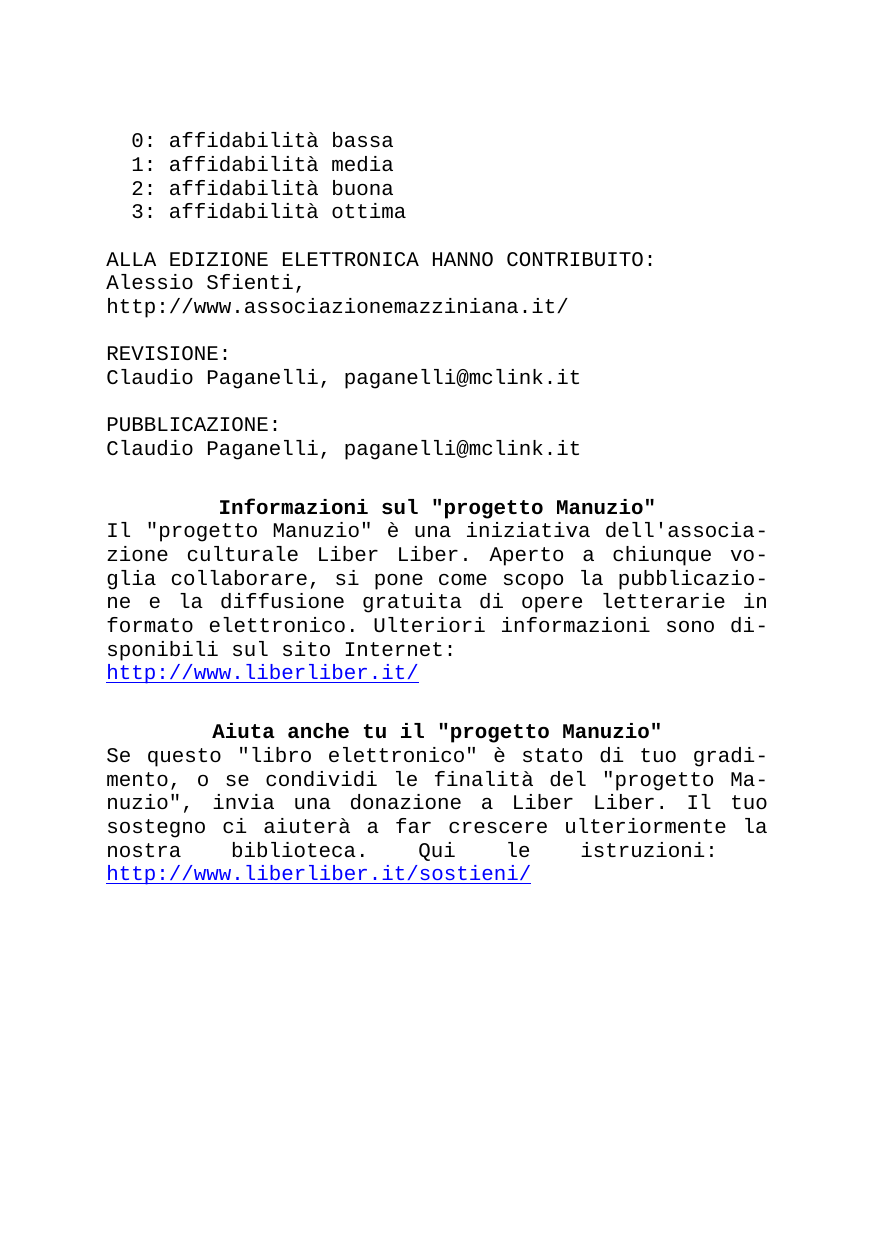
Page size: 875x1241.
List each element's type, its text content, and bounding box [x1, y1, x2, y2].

text PUBBLICAZIONE: [106, 414, 768, 438]
text Se questo "libro elettronico" è stato di tuo gradi­mento, o se condividi le finalità del "progetto Ma­nuzio", invia una donazione a Liber Liber. Il tuo sostegno ci aiuterà a far crescere ulteriormente la nostra biblioteca. Qui le istruzioni: http://www.liberliber.it/sostieni/ [106, 745, 768, 887]
text 3: affidabilità ottima [106, 201, 768, 225]
text Il "progetto Manuzio" è una iniziativa dell'associa­zione culturale Liber Liber. Aperto a chiunque vo­glia collaborare, si pone come scopo la pubblicazio­ne e la diffusione gratuita di opere letterarie in formato elettronico. Ulteriori informazioni sono di­sponibili sul sito Internet: [106, 520, 768, 662]
text Aiuta anche tu il "progetto Manuzio" [106, 721, 768, 745]
text 1: affidabilità media [106, 154, 768, 178]
text REVISIONE: [106, 343, 768, 367]
text Informazioni sul "progetto Manuzio" [106, 497, 768, 520]
text Alessio Sfienti, http://www.associazionemazziniana.it/ [106, 272, 768, 319]
text 0: affidabilità bassa [106, 130, 768, 154]
text http://www.liberliber.it/ [106, 662, 768, 686]
text 2: affidabilità buona [106, 178, 768, 201]
text ALLA EDIZIONE ELETTRONICA HANNO CONTRIBUITO: [106, 248, 768, 272]
text Claudio Paganelli, paganelli@mclink.it [106, 367, 768, 390]
text Claudio Paganelli, paganelli@mclink.it [106, 438, 768, 461]
